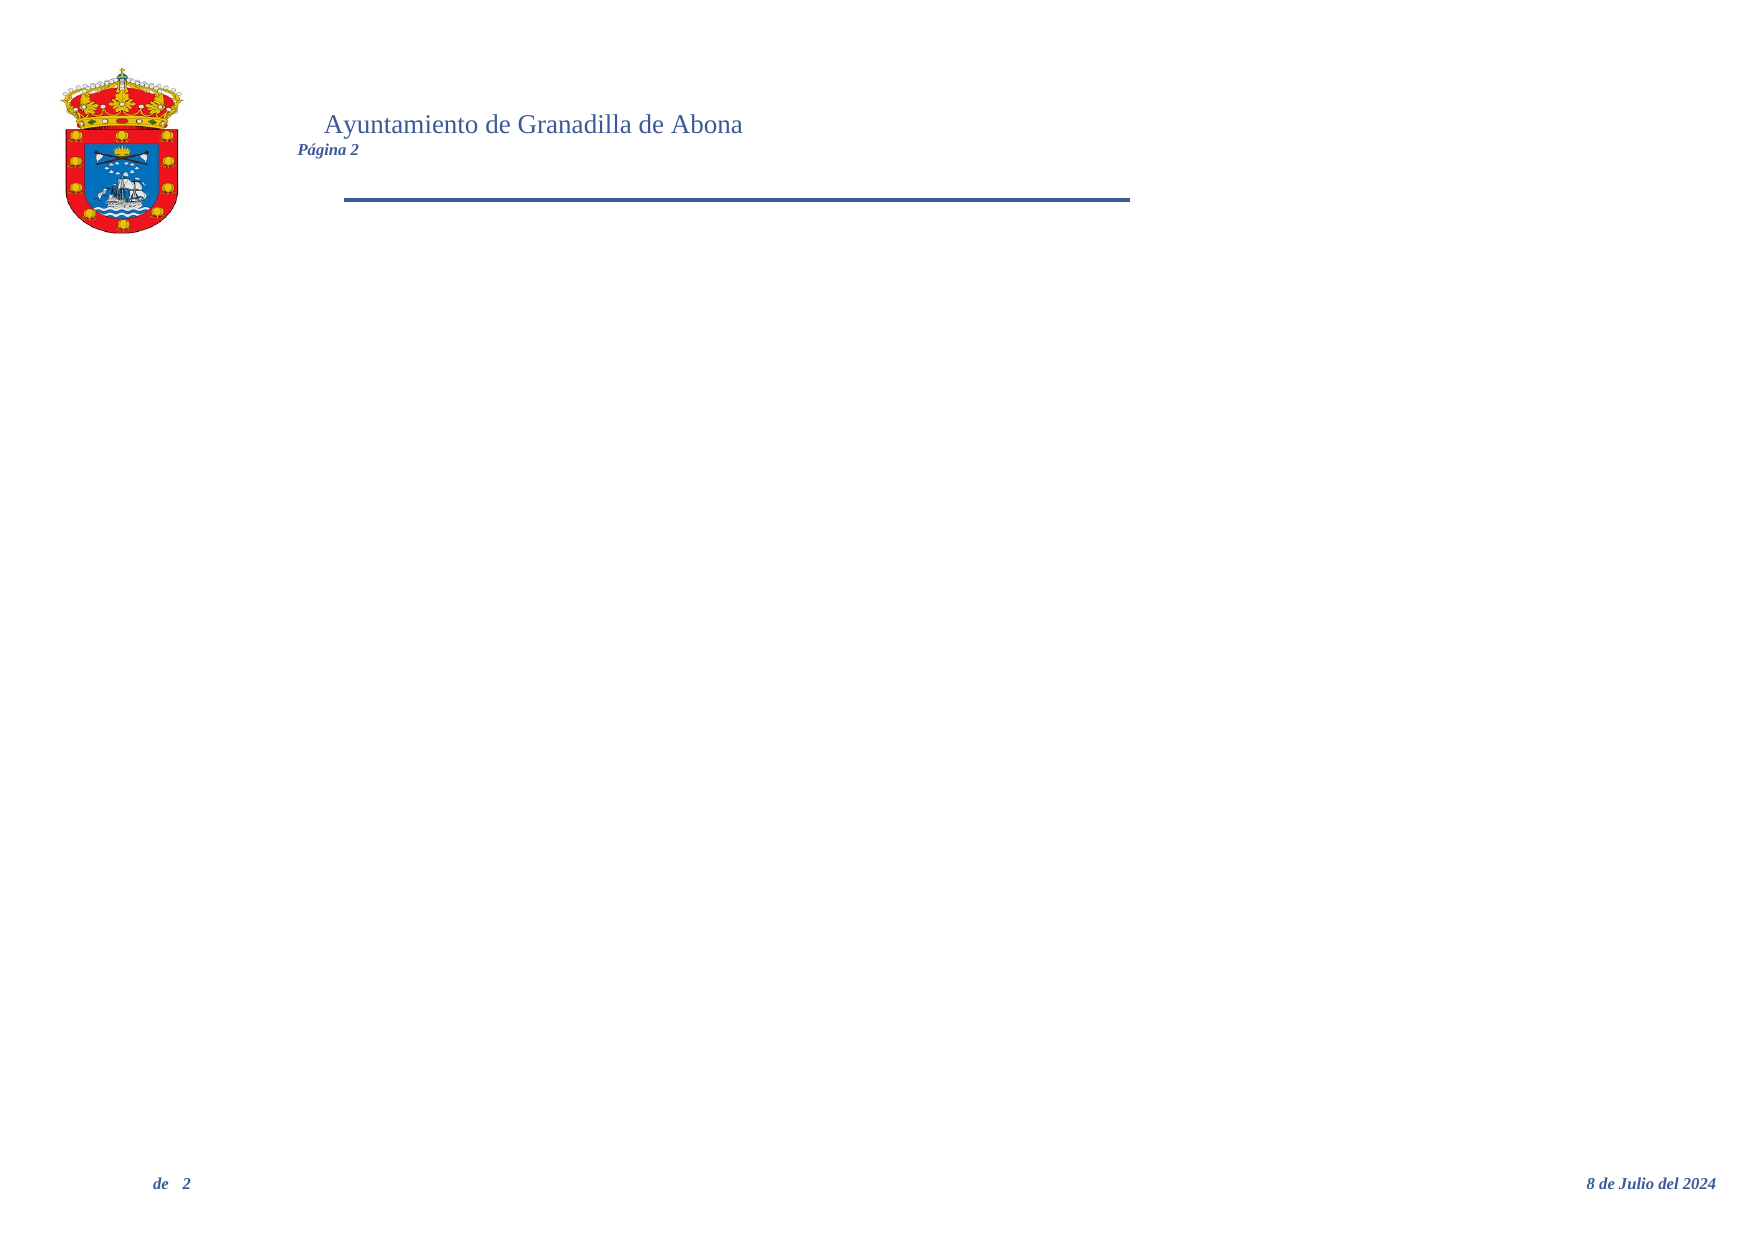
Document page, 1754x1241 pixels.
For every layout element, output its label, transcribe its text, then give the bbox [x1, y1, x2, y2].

subtitle Página 2 [232, 139, 1733, 158]
